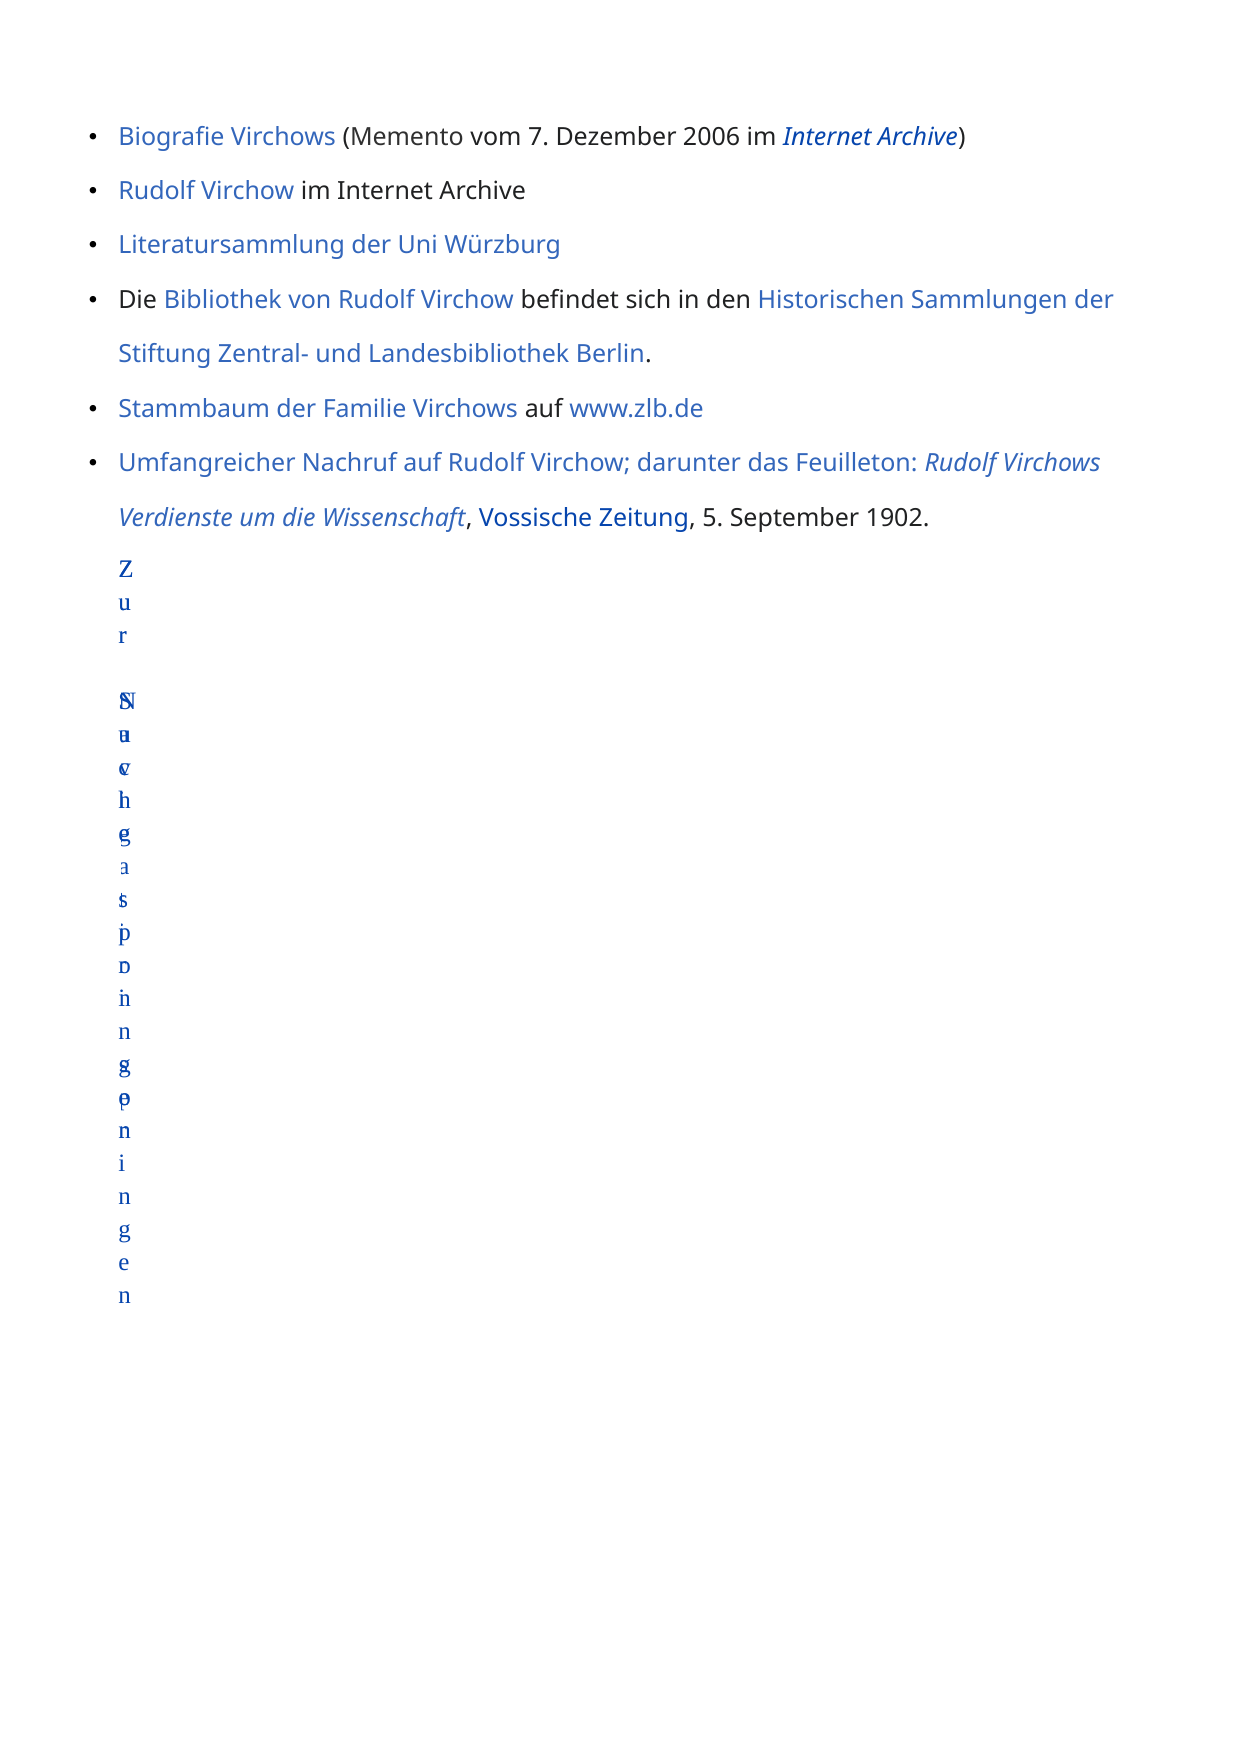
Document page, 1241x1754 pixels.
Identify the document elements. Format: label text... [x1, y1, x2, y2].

list Stammbaum der Familie Virchows auf www.zlb.de [118, 391, 1122, 424]
list Biografie Virchows (Memento vom 7. Dezember 2006 im Internet Archive) [118, 118, 1122, 152]
list Literatursammlung der Uni Würzburg [118, 227, 1122, 261]
list Umfangreicher Nachruf auf Rudolf Virchow; darunter das Feuilleton: Rudolf Virchows Verdienste um die Wissenschaft, Vossische Zeitung, 5. September 1902. [118, 445, 1122, 533]
list Rudolf Virchow im Internet Archive [118, 173, 1122, 207]
list Die Bibliothek von Rudolf Virchow befindet sich in den Historischen Sammlungen der Stiftung Zentral- und Landesbibliothek Berlin. [118, 282, 1122, 370]
